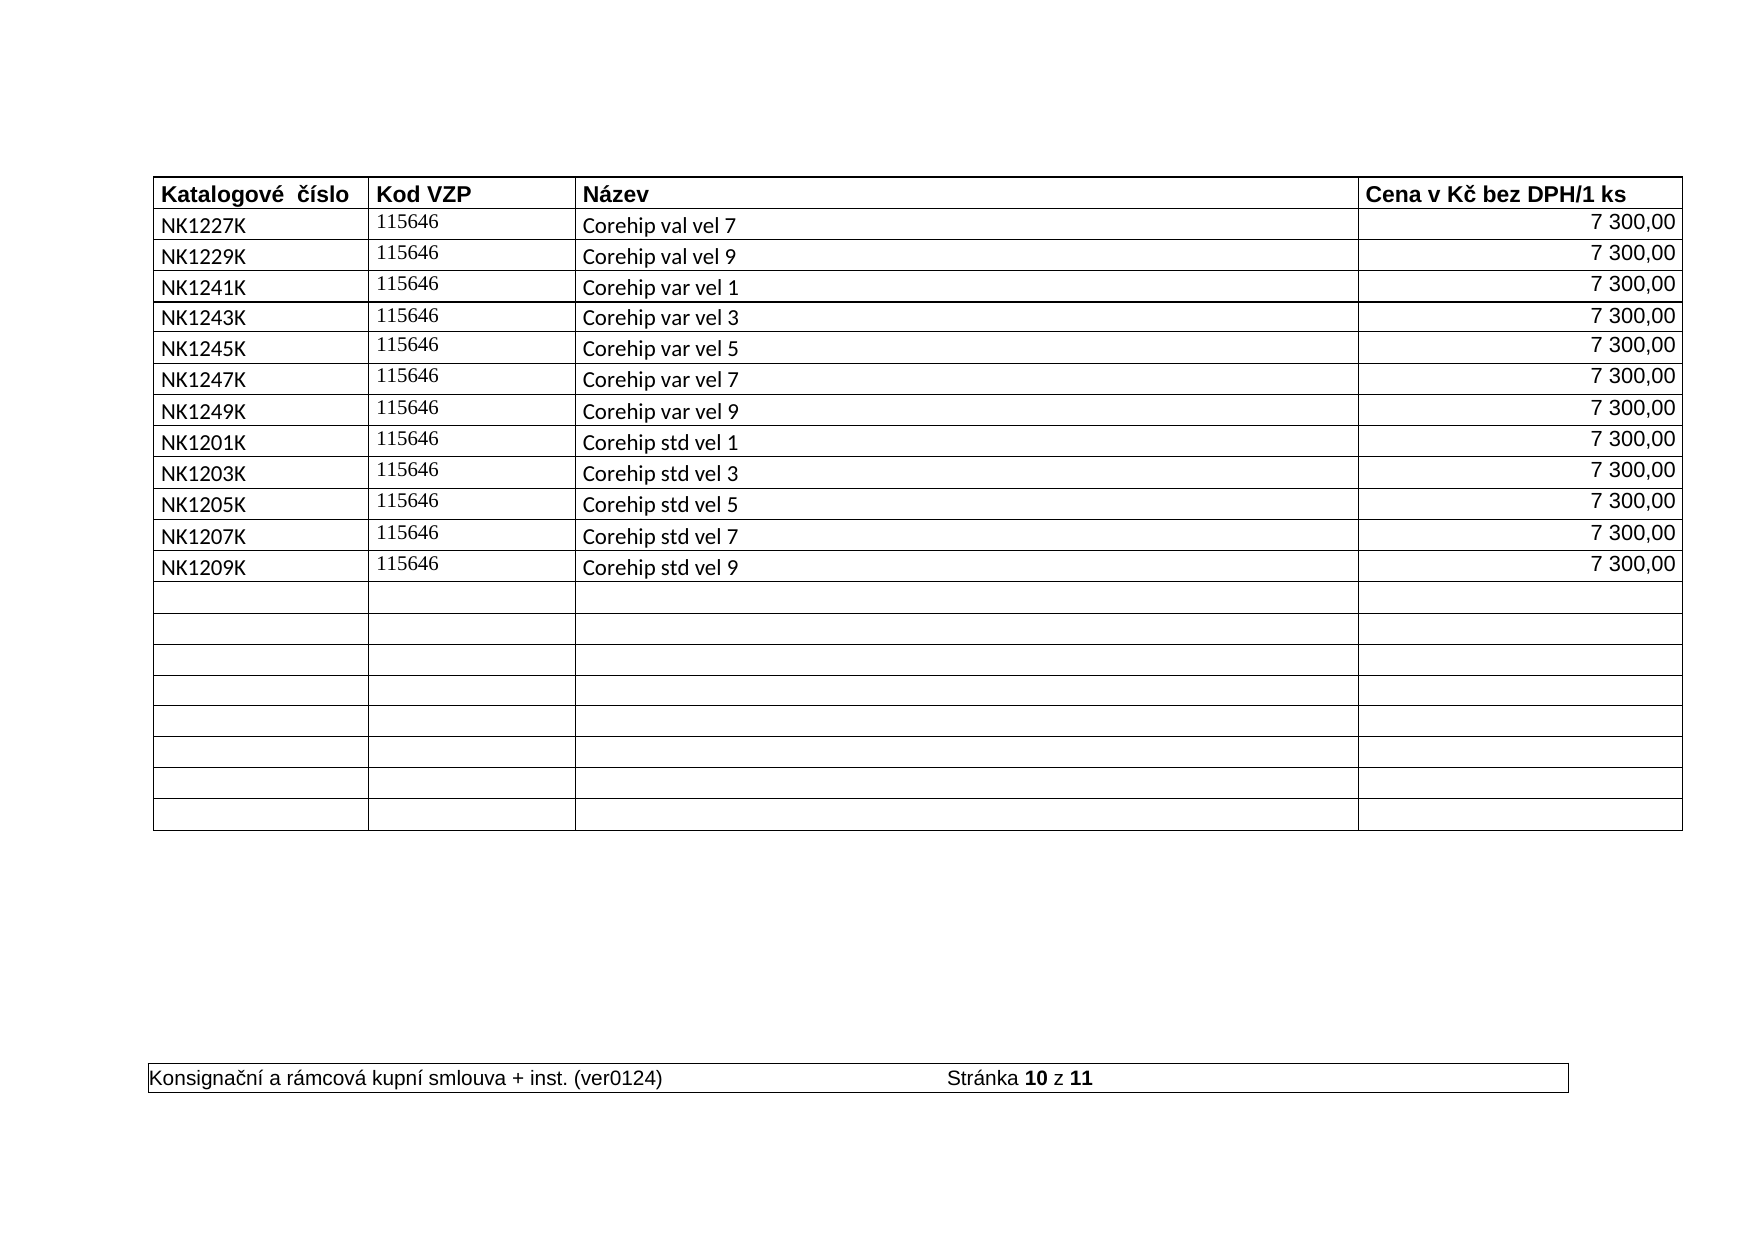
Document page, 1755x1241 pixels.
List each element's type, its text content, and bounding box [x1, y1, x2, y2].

table_cell NK1243K [154, 303, 368, 331]
table_cell [576, 614, 1358, 644]
table_cell [154, 737, 368, 767]
table_cell NK1229K [154, 240, 368, 270]
table_cell 115646 [369, 551, 575, 581]
table_cell [576, 737, 1358, 767]
table_cell Corehip var vel 3 [576, 303, 1358, 331]
table_cell [154, 706, 368, 736]
table_cell 115646 [369, 303, 575, 331]
table_cell [369, 676, 575, 704]
table_cell Corehip val vel 7 [576, 209, 1358, 239]
table_cell 115646 [369, 240, 575, 270]
table_cell [1359, 706, 1682, 736]
table_cell [154, 676, 368, 704]
table_cell 115646 [369, 489, 575, 519]
table_cell 7 300,00 [1359, 364, 1682, 394]
table_cell Corehip std vel 3 [576, 457, 1358, 487]
table_cell Corehip var vel 9 [576, 395, 1358, 425]
table_cell 7 300,00 [1359, 520, 1682, 550]
table_cell [576, 582, 1358, 612]
table_cell 7 300,00 [1359, 240, 1682, 270]
table_header Název [576, 178, 1358, 208]
table_cell 7 300,00 [1359, 271, 1682, 301]
table_header Kod VZP [369, 178, 575, 208]
table_cell [1359, 645, 1682, 675]
table_cell 7 300,00 [1359, 303, 1682, 331]
table_cell NK1241K [154, 271, 368, 301]
table_cell [369, 799, 575, 829]
table_cell [154, 645, 368, 675]
table_cell 7 300,00 [1359, 209, 1682, 239]
table_cell NK1201K [154, 426, 368, 456]
table_cell [369, 768, 575, 798]
table_cell Corehip var vel 1 [576, 271, 1358, 301]
table_cell Corehip var vel 5 [576, 332, 1358, 362]
table_cell [1359, 582, 1682, 612]
table_cell [576, 645, 1358, 675]
table_cell 115646 [369, 426, 575, 456]
table_cell [576, 768, 1358, 798]
table_cell 7 300,00 [1359, 395, 1682, 425]
table_cell [154, 614, 368, 644]
table_cell 7 300,00 [1359, 332, 1682, 362]
table_cell 115646 [369, 457, 575, 487]
table_cell [369, 645, 575, 675]
table_cell NK1205K [154, 489, 368, 519]
table_cell NK1207K [154, 520, 368, 550]
table_cell [1359, 614, 1682, 644]
table_header Cena v Kč bez DPH/1 ks [1359, 178, 1682, 208]
table_cell [154, 799, 368, 829]
table_cell NK1245K [154, 332, 368, 362]
table_cell [369, 614, 575, 644]
table_cell [576, 799, 1358, 829]
table_cell Corehip std vel 7 [576, 520, 1358, 550]
table_cell [369, 582, 575, 612]
table_cell NK1203K [154, 457, 368, 487]
table_cell [154, 582, 368, 612]
table_cell [1359, 768, 1682, 798]
table_cell 7 300,00 [1359, 426, 1682, 456]
table_cell 115646 [369, 395, 575, 425]
table_cell [576, 706, 1358, 736]
table_cell 7 300,00 [1359, 489, 1682, 519]
table_cell NK1227K [154, 209, 368, 239]
table_cell 115646 [369, 271, 575, 301]
table_header Katalogové číslo [154, 178, 368, 208]
table_cell 7 300,00 [1359, 551, 1682, 581]
table_cell [369, 706, 575, 736]
table_cell 115646 [369, 520, 575, 550]
table_cell [576, 676, 1358, 704]
table_cell Corehip std vel 9 [576, 551, 1358, 581]
table_cell [1359, 676, 1682, 704]
table_cell 115646 [369, 364, 575, 394]
table_cell Corehip val vel 9 [576, 240, 1358, 270]
table_cell Corehip std vel 5 [576, 489, 1358, 519]
table_cell [154, 768, 368, 798]
table_cell Corehip var vel 7 [576, 364, 1358, 394]
table_cell 115646 [369, 209, 575, 239]
table_cell [1359, 737, 1682, 767]
table_cell 115646 [369, 332, 575, 362]
table_cell Corehip std vel 1 [576, 426, 1358, 456]
table_cell 7 300,00 [1359, 457, 1682, 487]
table_cell NK1209K [154, 551, 368, 581]
table_cell [369, 737, 575, 767]
table_cell NK1249K [154, 395, 368, 425]
table_cell NK1247K [154, 364, 368, 394]
table_cell [1359, 799, 1682, 829]
